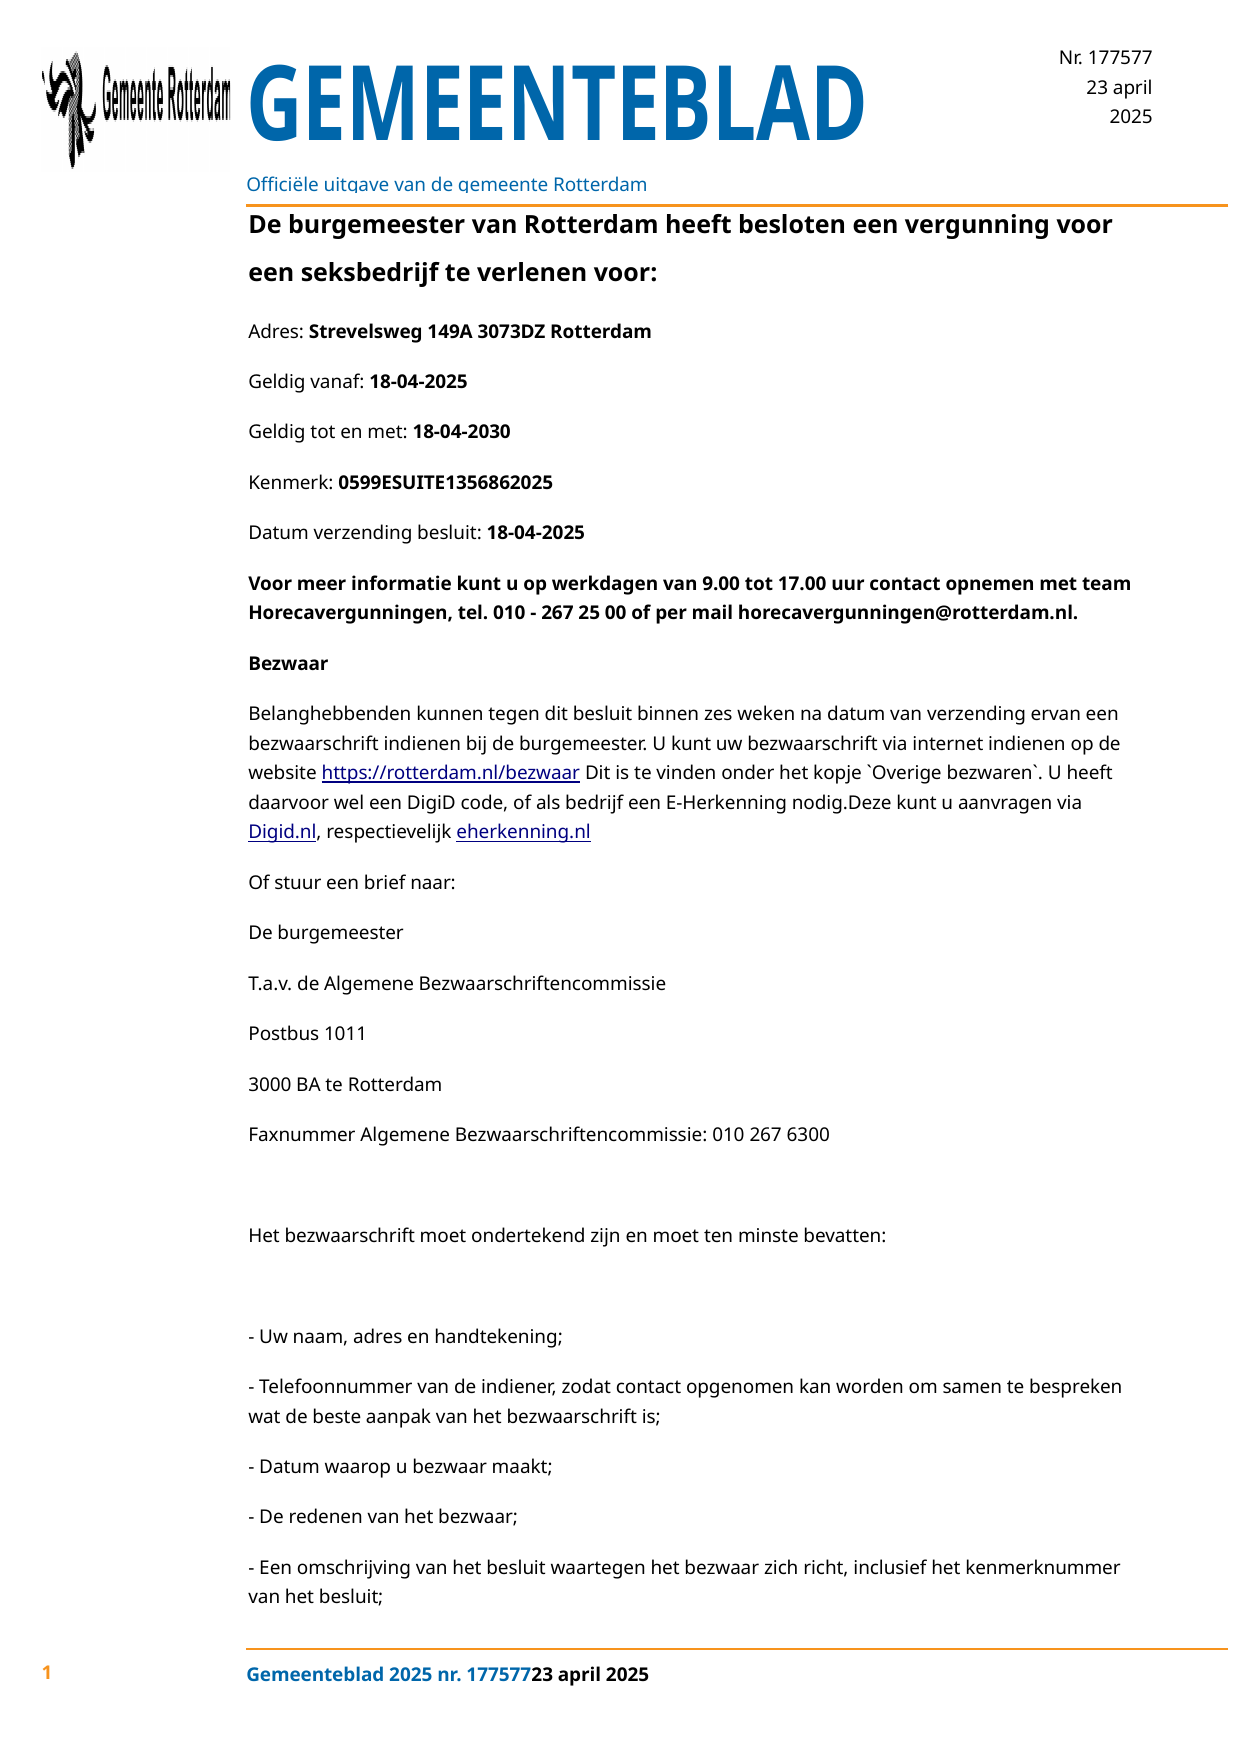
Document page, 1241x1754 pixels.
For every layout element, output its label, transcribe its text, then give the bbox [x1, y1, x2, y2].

text Kenmerk: 0599ESUITE1356862025 [248, 469, 1152, 495]
text Geldig vanaf: 18-04-2025 [248, 368, 1152, 394]
text Of stuur een brief naar: [248, 869, 1152, 895]
text 3000 BA te Rotterdam [248, 1071, 1152, 1097]
text Postbus 1011 [248, 1020, 1152, 1046]
text - De redenen van het bezwaar; [248, 1504, 1152, 1529]
text Faxnummer Algemene Bezwaarschriftencommissie: 010 267 6300 [248, 1121, 1152, 1147]
text - Uw naam, adres en handtekening; [248, 1323, 1152, 1349]
text Voor meer informatie kunt u op werkdagen van 9.00 tot 17.00 uur contact opnemen met team Horecavergunningen, tel. 010 - 267 25 00 of per mail horecavergunningen@rotterdam.nl. [248, 570, 1152, 625]
text Bezwaar [248, 650, 1152, 676]
text De burgemeester van Rotterdam heeft besloten een vergunning voor een seksbedrijf te verlenen voor: [248, 207, 1152, 288]
text Adres: Strevelsweg 149A 3073DZ Rotterdam [248, 318, 1152, 344]
text Het bezwaarschrift moet ondertekend zijn en moet ten minste bevatten: [248, 1222, 1152, 1248]
text Belanghebbenden kunnen tegen dit besluit binnen zes weken na datum van verzending ervan een bezwaarschrift indienen bij de burgemeester. U kunt uw bezwaarschrift via internet indienen op de website https://rotterdam.nl/bezwaar Dit is te vinden onder het kopje `Overige bezwaren`. U heeft daarvoor wel een DigiD code, of als bedrijf een E-Herkenning nodig.Deze kunt u aanvragen via Digid.nl, respectievelijk eherkenning.nl [248, 700, 1152, 844]
text - Datum waarop u bezwaar maakt; [248, 1453, 1152, 1479]
text - Een omschrijving van het besluit waartegen het bezwaar zich richt, inclusief het kenmerknummer van het besluit; [248, 1554, 1152, 1609]
picture [41, 47, 231, 172]
text Geldig tot en met: 18-04-2030 [248, 419, 1152, 444]
text De burgemeester [248, 919, 1152, 945]
text - Telefoonnummer van de indiener, zodat contact opgenomen kan worden om samen te bespreken wat de beste aanpak van het bezwaarschrift is; [248, 1373, 1152, 1429]
text T.a.v. de Algemene Bezwaarschriftencommissie [248, 970, 1152, 996]
text Datum verzending besluit: 18-04-2025 [248, 519, 1152, 545]
